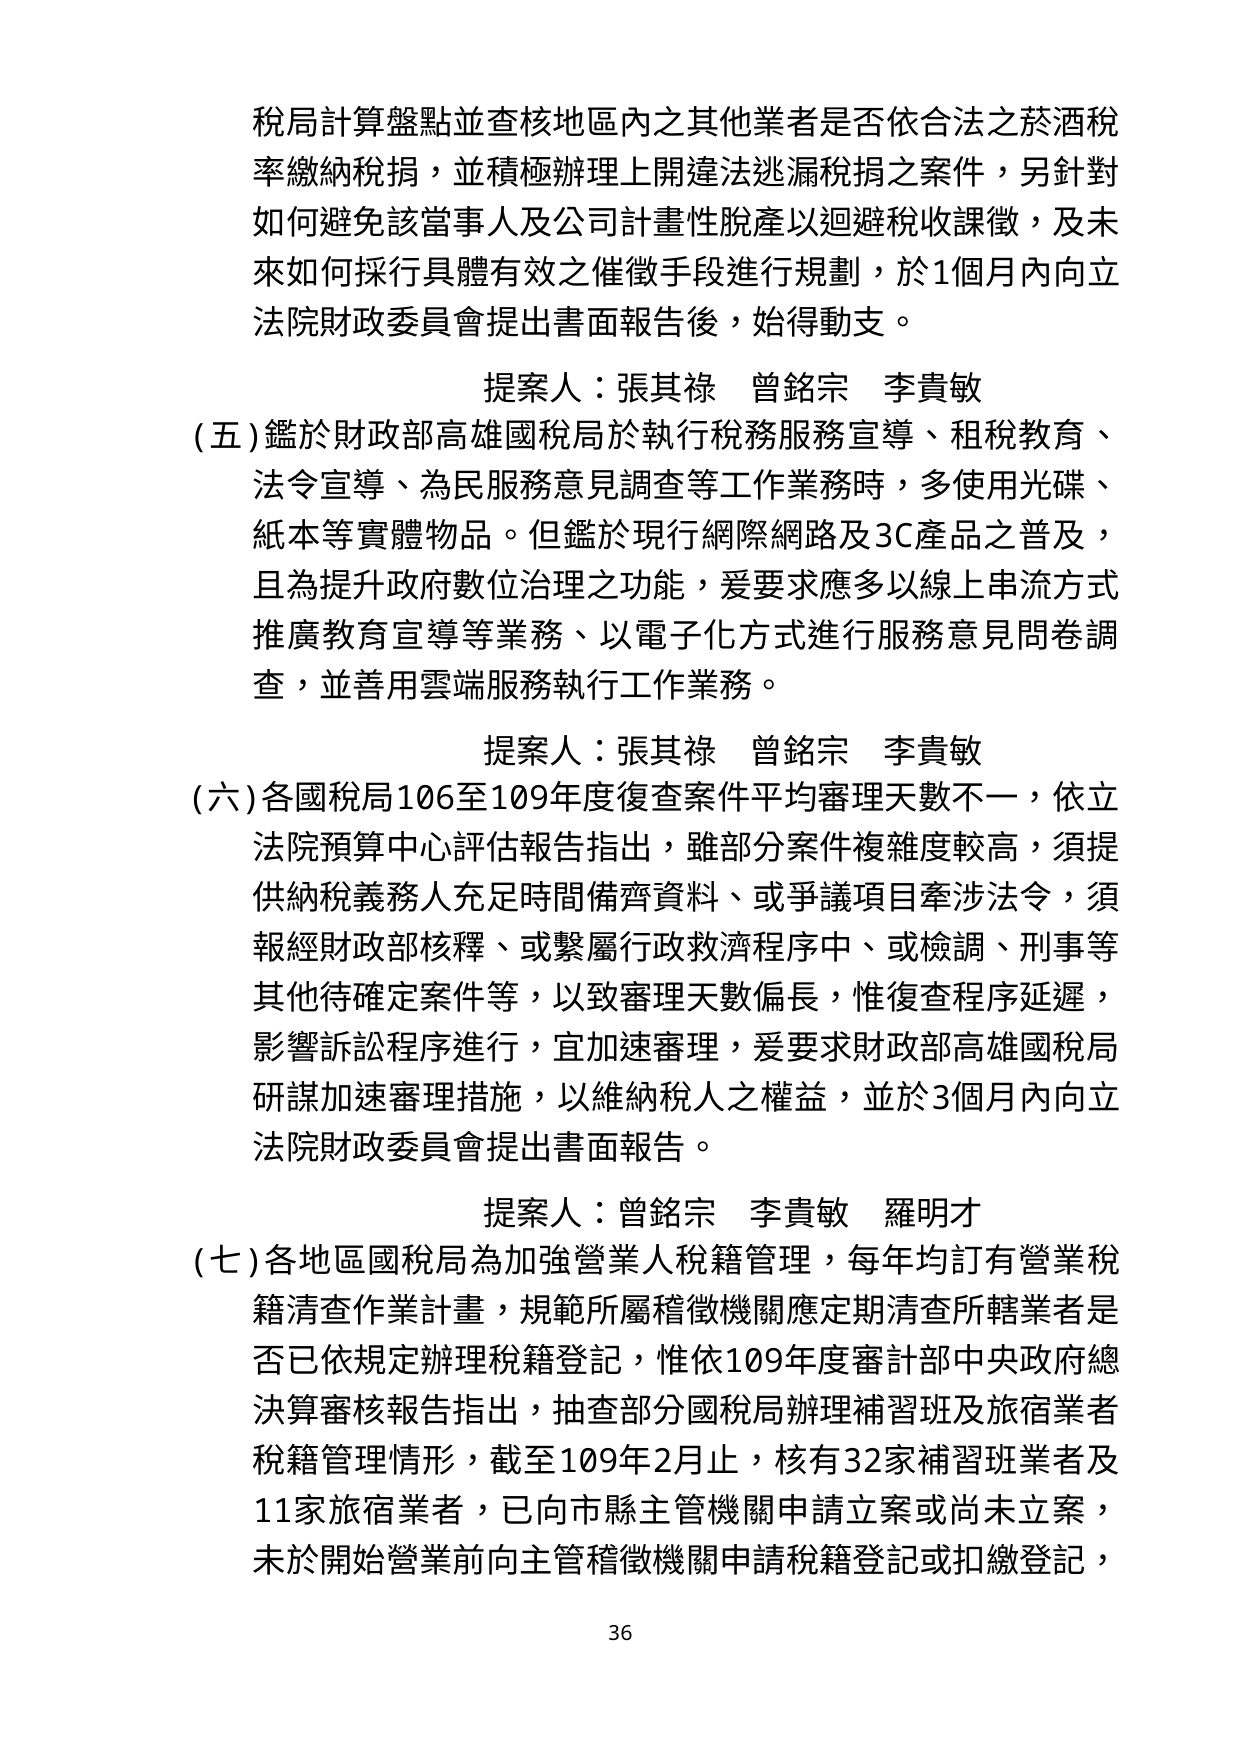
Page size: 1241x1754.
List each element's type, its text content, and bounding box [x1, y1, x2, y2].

text (六)各國稅局106至109年度復查案件平均審理天數不一，依立法院預算中心評估報告指出，雖部分案件複雜度較高，須提供納稅義務人充足時間備齊資料、或爭議項目牽涉法令，須報經財政部核釋、或繫屬行政救濟程序中、或檢調、刑事等其他待確定案件等，以致審理天數偏長，惟復查程序延遲，影響訴訟程序進行，宜加速審理，爰要求財政部高雄國稅局研謀加速審理措施，以維納稅人之權益，並於3個月內向立法院財政委員會提出書面報告。 [120, 769, 1120, 1169]
text 提案人：曾銘宗 李貴敏 羅明才 [483, 1169, 1120, 1232]
text 提案人：張其祿 曾銘宗 李貴敏 [483, 707, 1120, 769]
text 提案人：張其祿 曾銘宗 李貴敏 [483, 344, 1120, 407]
text (五)鑑於財政部高雄國稅局於執行稅務服務宣導、租稅教育、法令宣導、為民服務意見調查等工作業務時，多使用光碟、紙本等實體物品。但鑑於現行網際網路及3C產品之普及，且為提升政府數位治理之功能，爰要求應多以線上串流方式推廣教育宣導等業務、以電子化方式進行服務意見問卷調查，並善用雲端服務執行工作業務。 [120, 407, 1120, 707]
text 稅局計算盤點並查核地區內之其他業者是否依合法之菸酒稅率繳納稅捐，並積極辦理上開違法逃漏稅捐之案件，另針對如何避免該當事人及公司計畫性脫產以迴避稅收課徵，及未來如何採行具體有效之催徵手段進行規劃，於1個月內向立法院財政委員會提出書面報告後，始得動支。 [120, 94, 1120, 344]
text (七)各地區國稅局為加強營業人稅籍管理，每年均訂有營業稅籍清查作業計畫，規範所屬稽徵機關應定期清查所轄業者是否已依規定辦理稅籍登記，惟依109年度審計部中央政府總決算審核報告指出，抽查部分國稅局辦理補習班及旅宿業者稅籍管理情形，截至109年2月止，核有32家補習班業者及11家旅宿業者，已向市縣主管機關申請立案或尚未立案，未於開始營業前向主管稽徵機關申請稅籍登記或扣繳登記， [120, 1232, 1120, 1582]
